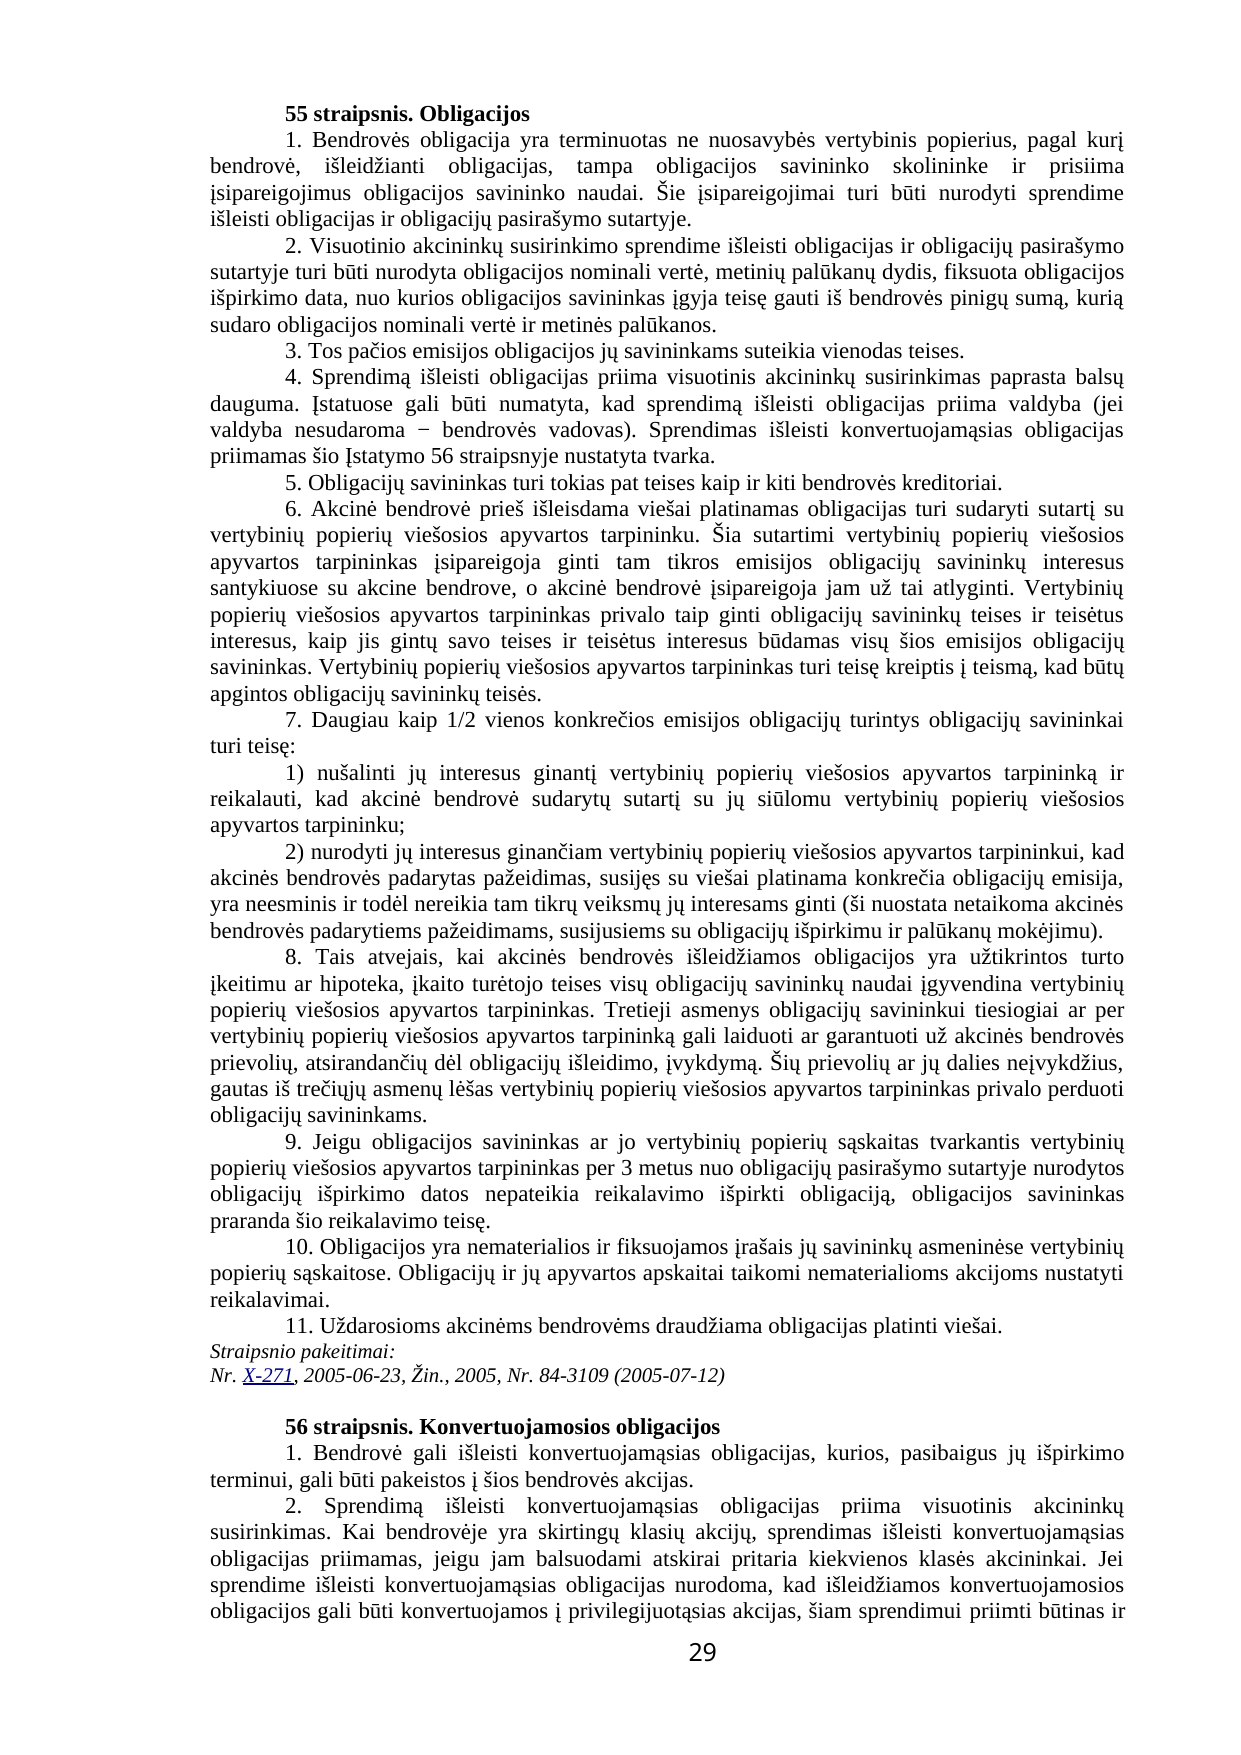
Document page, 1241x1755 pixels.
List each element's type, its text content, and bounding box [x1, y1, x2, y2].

text 1. Bendrovė gali išleisti konvertuojamąsias obligacijas, kurios, pasibaigus jų išpirkimo terminui, gali būti pakeistos į šios bendrovės akcijas. [210, 1439, 1126, 1492]
text 9. Jeigu obligacijos savininkas ar jo vertybinių popierių sąskaitas tvarkantis vertybinių popierių viešosios apyvartos tarpininkas per 3 metus nuo obligacijų pasirašymo sutartyje nurodytos obligacijų išpirkimo datos nepateikia reikalavimo išpirkti obligaciją, obligacijos savininkas praranda šio reikalavimo teisę. [210, 1128, 1126, 1233]
text 2) nurodyti jų interesus ginančiam vertybinių popierių viešosios apyvartos tarpininkui, kad akcinės bendrovės padarytas pažeidimas, susijęs su viešai platinama konkrečia obligacijų emisija, yra neesminis ir todėl nereikia tam tikrų veiksmų jų interesams ginti (ši nuostata netaikoma akcinės bendrovės padarytiems pažeidimams, susijusiems su obligacijų išpirkimu ir palūkanų mokėjimu). [210, 838, 1126, 943]
text 10. Obligacijos yra nematerialios ir fiksuojamos įrašais jų savininkų asmeninėse vertybinių popierių sąskaitose. Obligacijų ir jų apyvartos apskaitai taikomi nematerialioms akcijoms nustatyti reikalavimai. [210, 1233, 1126, 1312]
text 7. Daugiau kaip 1/2 vienos konkrečios emisijos obligacijų turintys obligacijų savininkai turi teisę: [210, 706, 1126, 759]
text 8. Tais atvejais, kai akcinės bendrovės išleidžiamos obligacijos yra užtikrintos turto įkeitimu ar hipoteka, įkaito turėtojo teises visų obligacijų savininkų naudai įgyvendina vertybinių popierių viešosios apyvartos tarpininkas. Tretieji asmenys obligacijų savininkui tiesiogiai ar per vertybinių popierių viešosios apyvartos tarpininką gali laiduoti ar garantuoti už akcinės bendrovės prievolių, atsirandančių dėl obligacijų išleidimo, įvykdymą. Šių prievolių ar jų dalies neįvykdžius, gautas iš trečiųjų asmenų lėšas vertybinių popierių viešosios apyvartos tarpininkas privalo perduoti obligacijų savininkams. [210, 943, 1126, 1128]
text 3. Tos pačios emisijos obligacijos jų savininkams suteikia vienodas teises. [210, 337, 1126, 363]
text 2. Sprendimą išleisti konvertuojamąsias obligacijas priima visuotinis akcininkų susirinkimas. Kai bendrovėje yra skirtingų klasių akcijų, sprendimas išleisti konvertuojamąsias obligacijas priimamas, jeigu jam balsuodami atskirai pritaria kiekvienos klasės akcininkai. Jei sprendime išleisti konvertuojamąsias obligacijas nurodoma, kad išleidžiamos konvertuojamosios obligacijos gali būti konvertuojamos į privilegijuotąsias akcijas, šiam sprendimui priimti būtinas ir [210, 1492, 1126, 1624]
text 1. Bendrovės obligacija yra terminuotas ne nuosavybės vertybinis popierius, pagal kurį bendrovė, išleidžianti obligacijas, tampa obligacijos savininko skolininke ir prisiima įsipareigojimus obligacijos savininko naudai. Šie įsipareigojimai turi būti nurodyti sprendime išleisti obligacijas ir obligacijų pasirašymo sutartyje. [210, 126, 1126, 232]
text 6. Akcinė bendrovė prieš išleisdama viešai platinamas obligacijas turi sudaryti sutartį su vertybinių popierių viešosios apyvartos tarpininku. Šia sutartimi vertybinių popierių viešosios apyvartos tarpininkas įsipareigoja ginti tam tikros emisijos obligacijų savininkų interesus santykiuose su akcine bendrove, o akcinė bendrovė įsipareigoja jam už tai atlyginti. Vertybinių popierių viešosios apyvartos tarpininkas privalo taip ginti obligacijų savininkų teises ir teisėtus interesus, kaip jis gintų savo teises ir teisėtus interesus būdamas visų šios emisijos obligacijų savininkas. Vertybinių popierių viešosios apyvartos tarpininkas turi teisę kreiptis į teismą, kad būtų apgintos obligacijų savininkų teisės. [210, 495, 1126, 706]
text 5. Obligacijų savininkas turi tokias pat teises kaip ir kiti bendrovės kreditoriai. [210, 469, 1126, 495]
text 56 straipsnis. Konvertuojamosios obligacijos [210, 1413, 1126, 1439]
text 1) nušalinti jų interesus ginantį vertybinių popierių viešosios apyvartos tarpininką ir reikalauti, kad akcinė bendrovė sudarytų sutartį su jų siūlomu vertybinių popierių viešosios apyvartos tarpininku; [210, 759, 1126, 838]
text Nr. X-271, 2005-06-23, Žin., 2005, Nr. 84-3109 (2005-07-12) [210, 1363, 1126, 1387]
text 4. Sprendimą išleisti obligacijas priima visuotinis akcininkų susirinkimas paprasta balsų dauguma. Įstatuose gali būti numatyta, kad sprendimą išleisti obligacijas priima valdyba (jei valdyba nesudaroma − bendrovės vadovas). Sprendimas išleisti konvertuojamąsias obligacijas priimamas šio Įstatymo 56 straipsnyje nustatyta tvarka. [210, 363, 1126, 469]
text Straipsnio pakeitimai: [210, 1338, 1126, 1363]
text 55 straipsnis. Obligacijos [210, 100, 1126, 126]
text 2. Visuotinio akcininkų susirinkimo sprendime išleisti obligacijas ir obligacijų pasirašymo sutartyje turi būti nurodyta obligacijos nominali vertė, metinių palūkanų dydis, fiksuota obligacijos išpirkimo data, nuo kurios obligacijos savininkas įgyja teisę gauti iš bendrovės pinigų sumą, kurią sudaro obligacijos nominali vertė ir metinės palūkanos. [210, 232, 1126, 337]
text 11. Uždarosioms akcinėms bendrovėms draudžiama obligacijas platinti viešai. [210, 1312, 1126, 1338]
